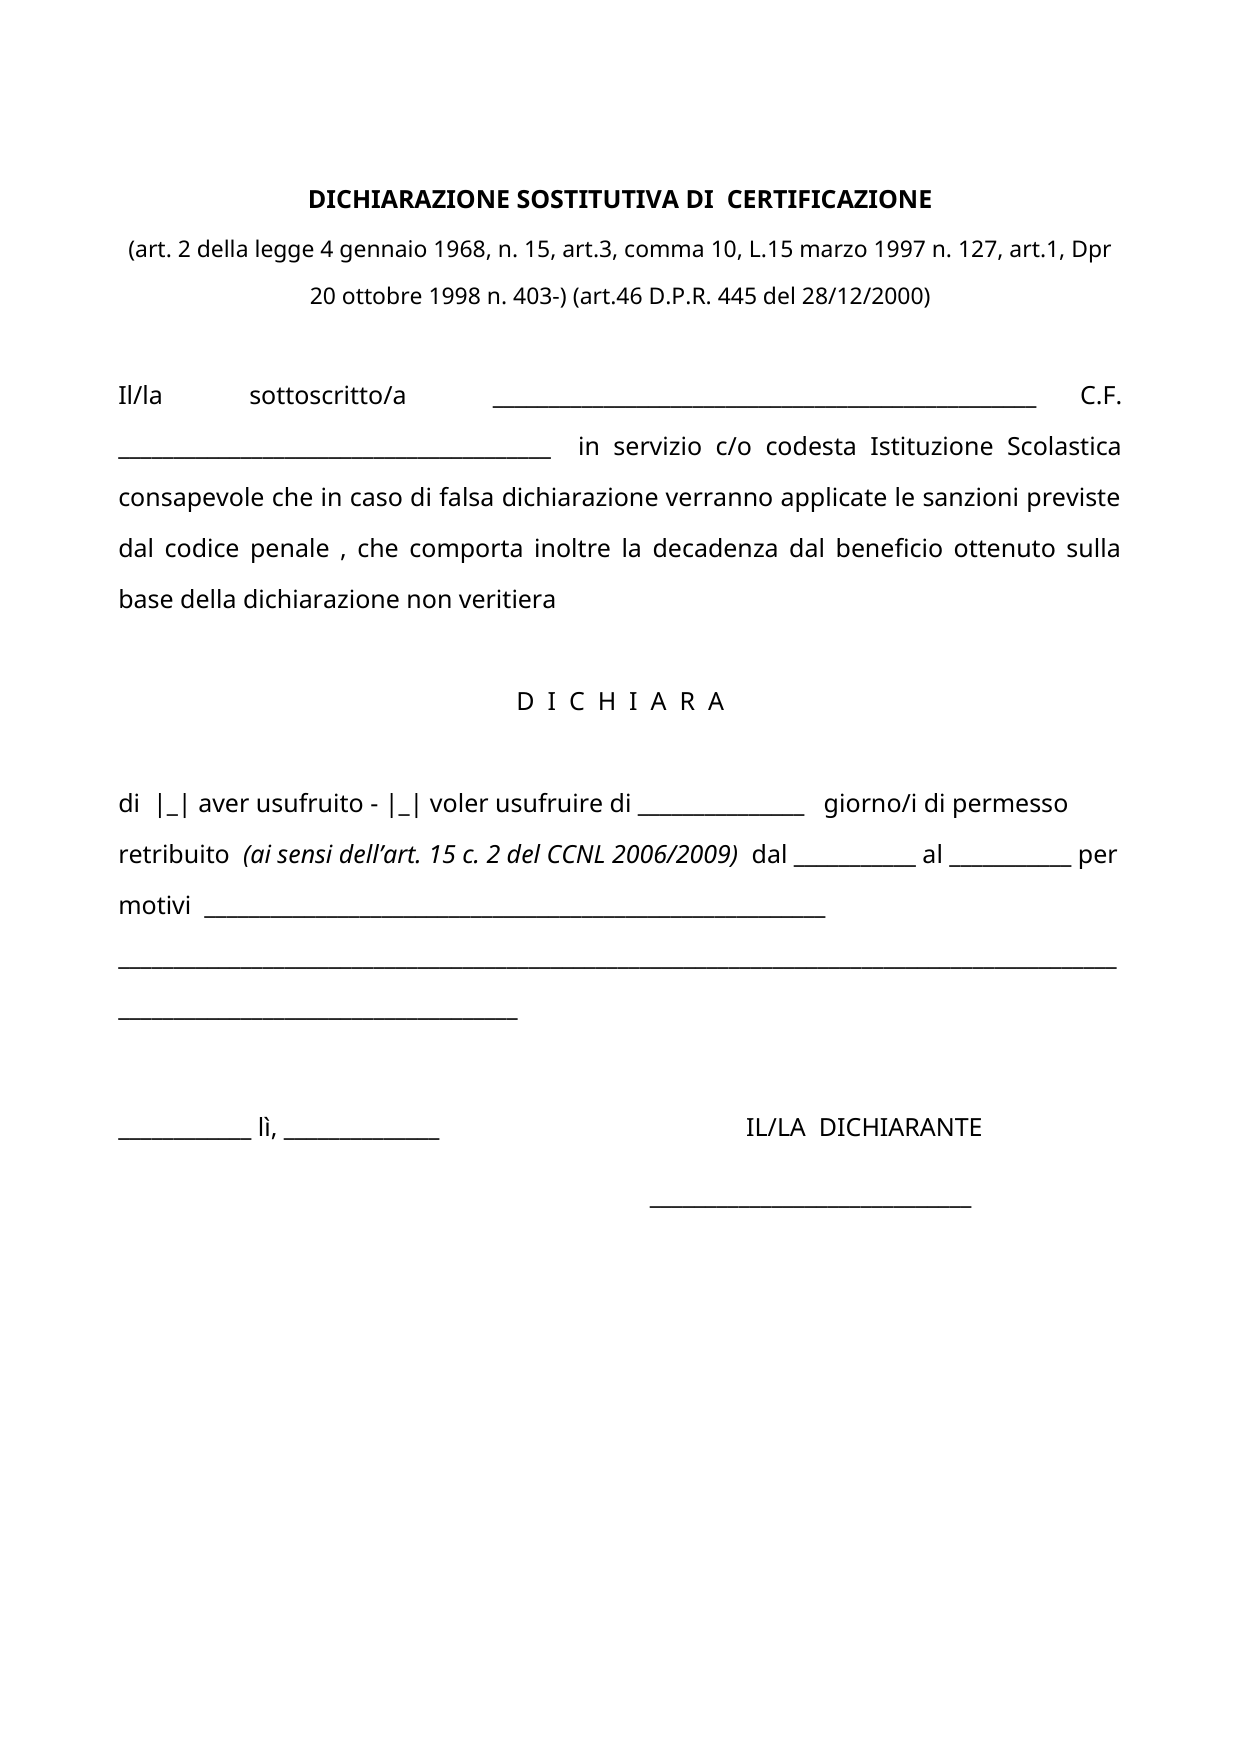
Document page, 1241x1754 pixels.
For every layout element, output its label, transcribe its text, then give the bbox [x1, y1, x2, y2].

text _____________________________ [118, 1177, 1122, 1211]
text Il/la sottoscritto/a _________________________________________________ C.F. _______________________________________ in servizio c/o codesta Istituzione Scolastica consapevole che in caso di falsa dichiarazione verranno applicate le sanzioni previste dal codice penale , che comporta inoltre la decadenza dal beneficio ottenuto sulla base della dichiarazione non veritiera [118, 377, 1122, 616]
text D I C H I A R A [118, 684, 1122, 718]
text di |_| aver usufruito - |_| voler usufruire di _______________ giorno/i di permesso retribuito (ai sensi dell’art. 15 c. 2 del CCNL 2006/2009) dal ___________ al ___________ per motivi ________________________________________________________ ______________________________________________________________________________________________________________________________ [118, 786, 1122, 1024]
text ____________ lì, ______________ IL/LA DICHIARANTE [118, 1109, 1122, 1143]
text (art. 2 della legge 4 gennaio 1968, n. 15, art.3, comma 10, L.15 marzo 1997 n. 127, art.1, Dpr 20 ottobre 1998 n. 403-) (art.46 D.P.R. 445 del 28/12/2000) [118, 233, 1122, 311]
text DICHIARAZIONE SOSTITUTIVA DI CERTIFICAZIONE [118, 182, 1122, 216]
